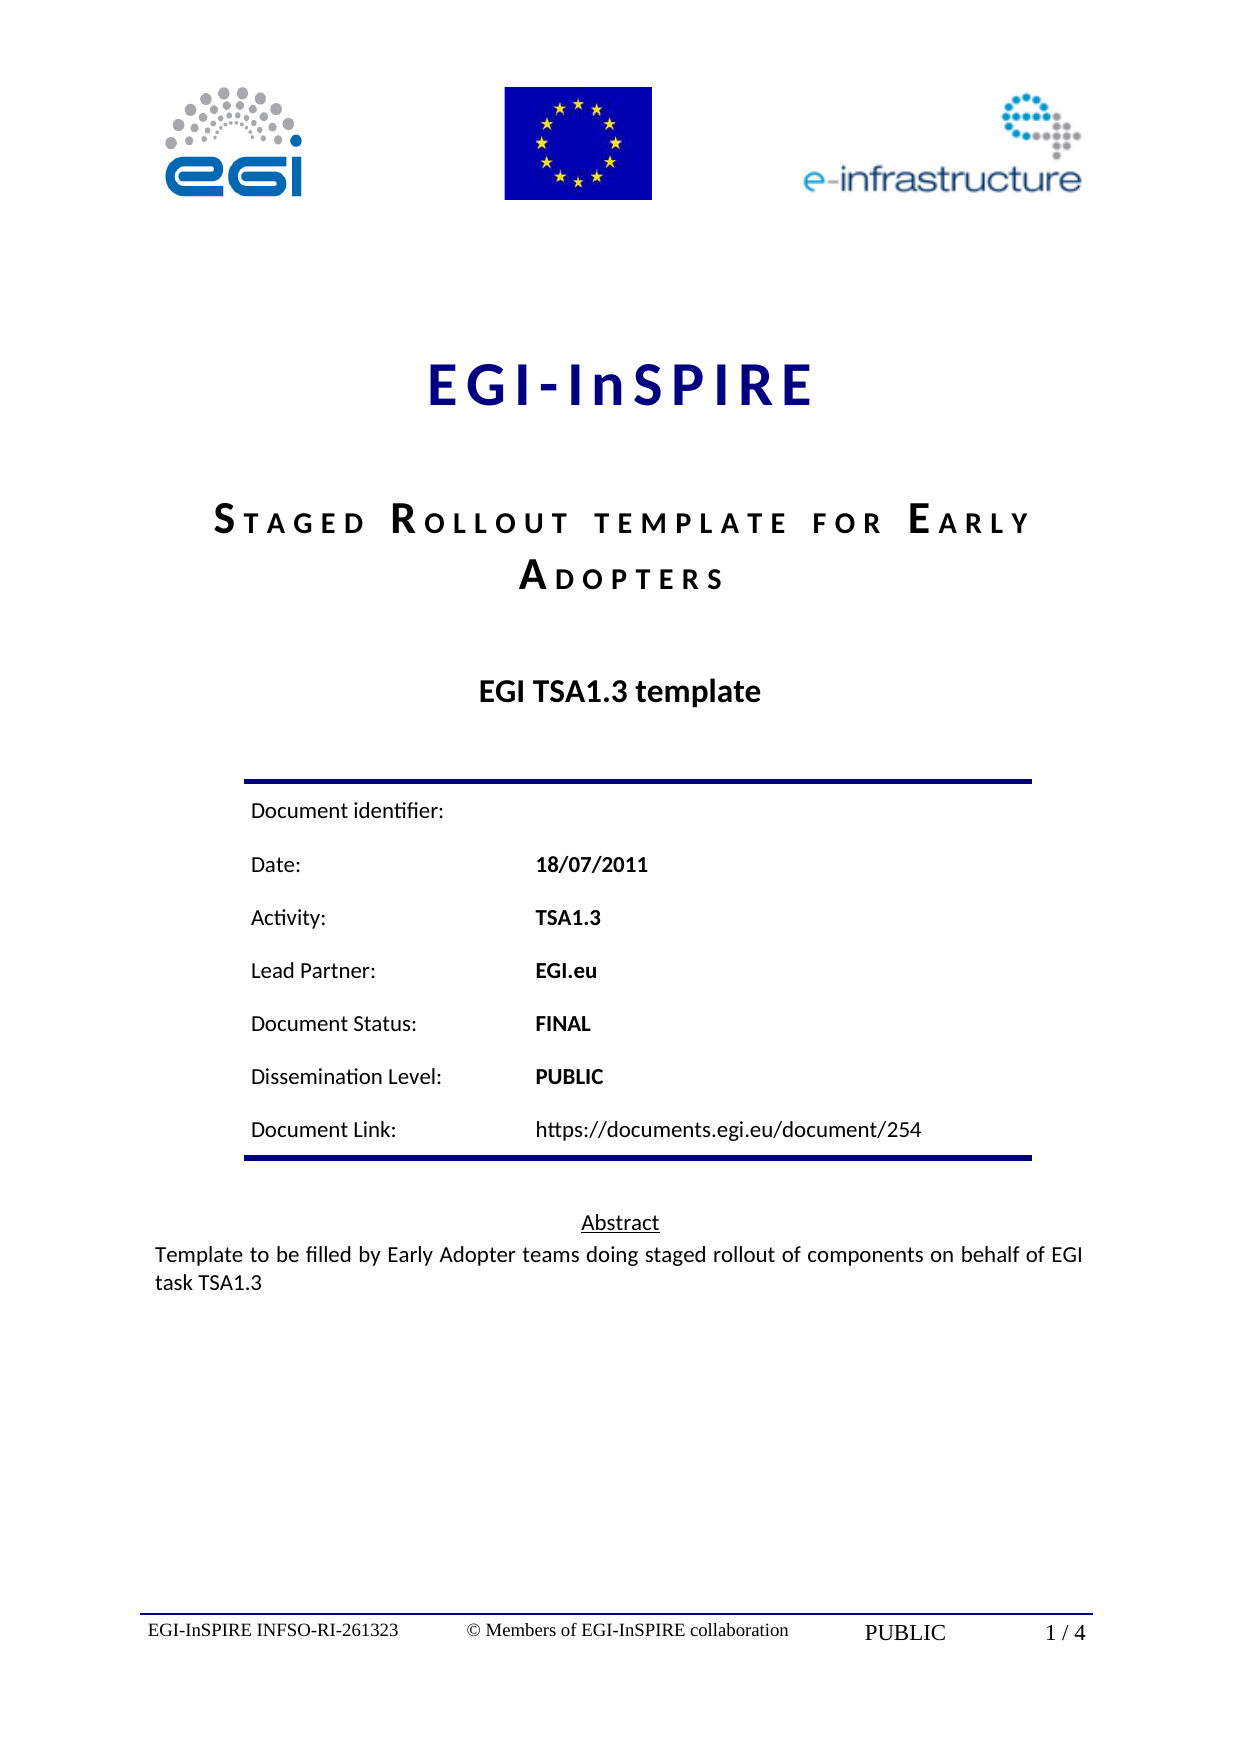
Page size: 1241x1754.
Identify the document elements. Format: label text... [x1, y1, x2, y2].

table_cell Document Link: [244, 1102, 528, 1155]
table_header Document identifier: [244, 784, 528, 837]
table_cell Date: [244, 837, 528, 890]
table_cell EGI.eu [528, 943, 1032, 996]
title Staged Rollout template for Early Adopters [148, 489, 1092, 601]
picture [164, 87, 303, 198]
text EGI-InSPIRE [148, 344, 1092, 421]
table_cell PUBLIC [528, 1049, 1032, 1102]
table_cell Document Status: [244, 996, 528, 1049]
table_header Abstract Template to be filled by Early Adopter teams doing staged rollout of components on behalf of EGI task TSA1.3 [148, 1195, 1093, 1341]
table_header [528, 784, 1032, 837]
table_cell https://documents.egi.eu/document/254 [528, 1102, 1032, 1155]
table_cell FINAL [528, 996, 1032, 1049]
table_cell 18/07/2011 [528, 837, 1032, 890]
table_cell Dissemination Level: [244, 1049, 528, 1102]
text EGI TSA1.3 template [148, 670, 1092, 710]
table_cell Activity: [244, 890, 528, 943]
table_cell Lead Partner: [244, 943, 528, 996]
picture [504, 87, 652, 200]
picture [797, 87, 1089, 200]
table_cell TSA1.3 [528, 890, 1032, 943]
